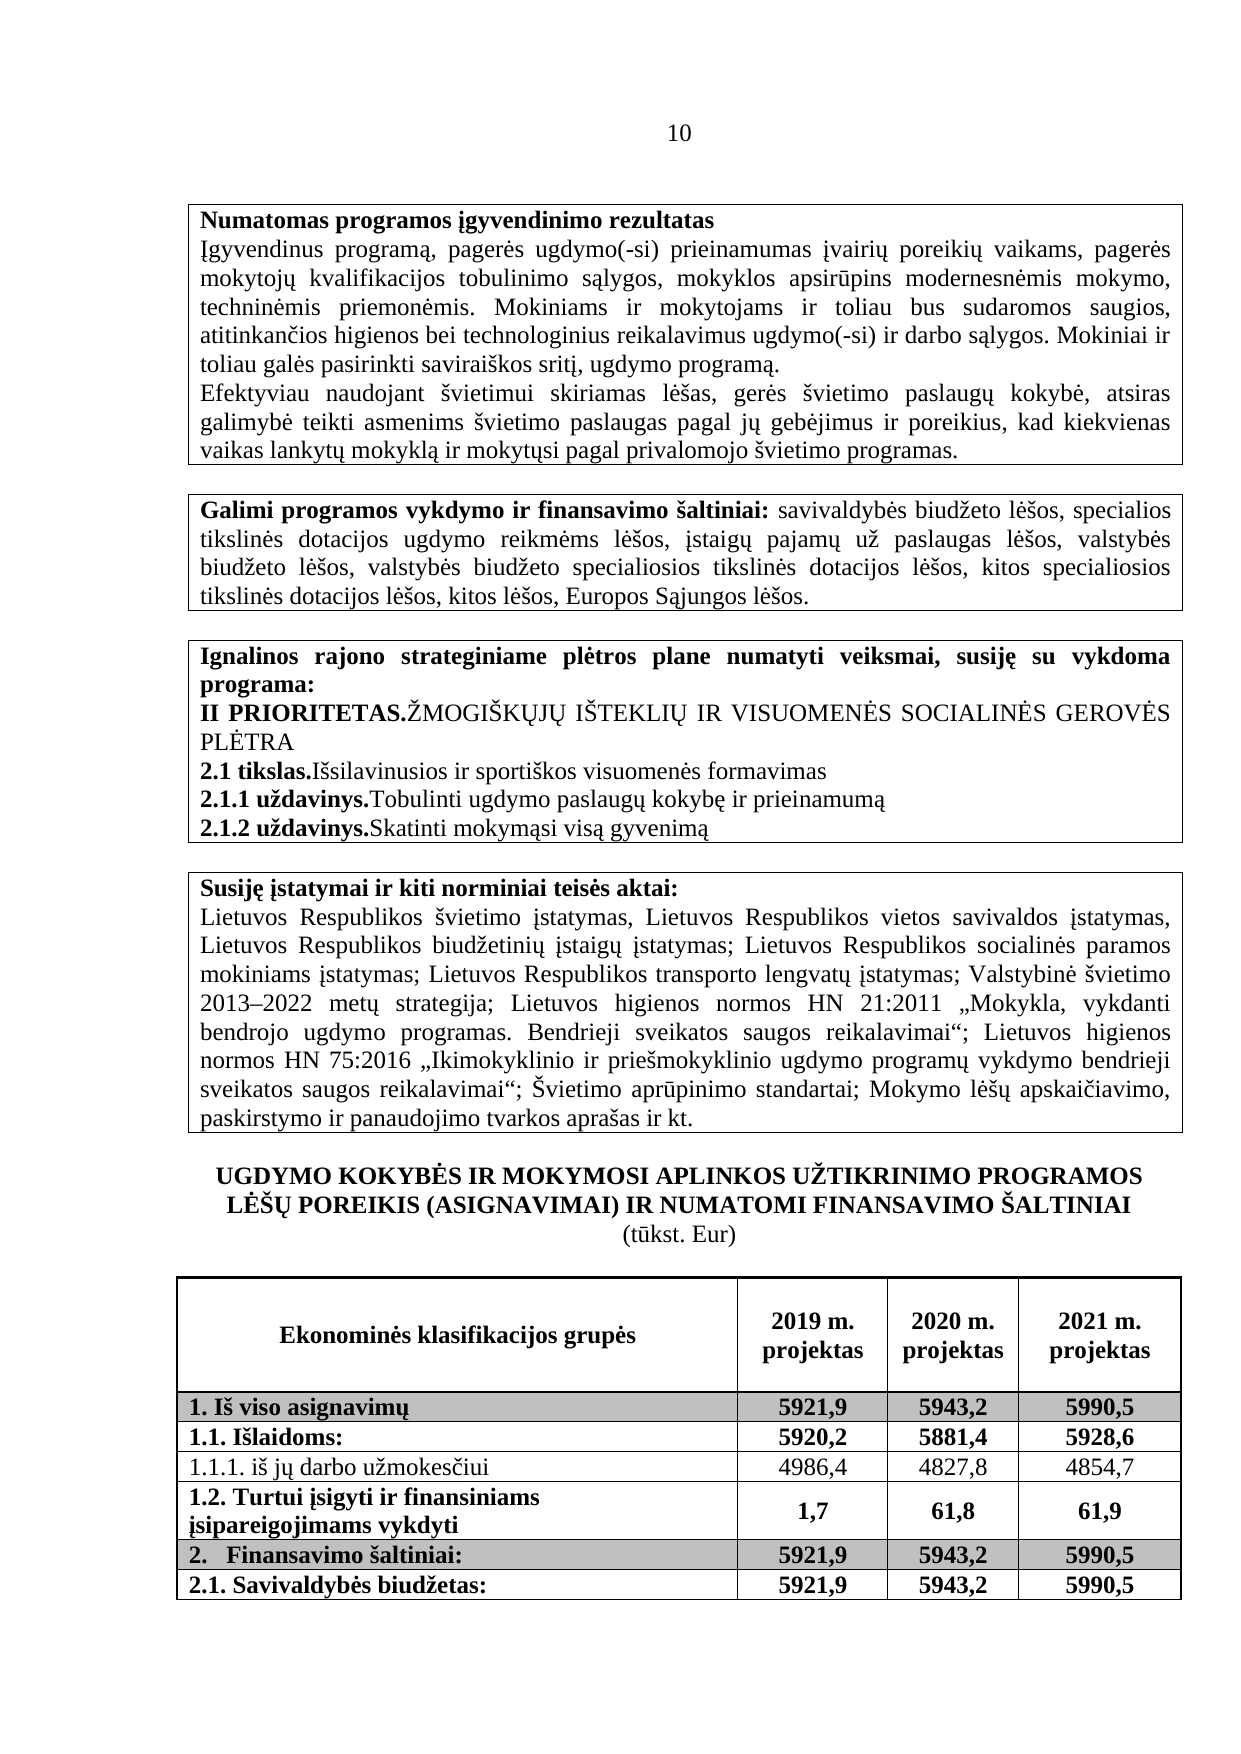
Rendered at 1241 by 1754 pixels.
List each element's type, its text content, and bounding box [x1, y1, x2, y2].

table_header Numatomas programos įgyvendinimo rezultatas Įgyvendinus programą, pagerės ugdymo(-si) prieinamumas įvairių poreikių vaikams, pagerės mokytojų kvalifikacijos tobulinimo sąlygos, mokyklos apsirūpins modernesnėmis mokymo, techninėmis priemonėmis. Mokiniams ir mokytojams ir toliau bus sudaromos saugios, atitinkančios higienos bei technologinius reikalavimus ugdymo(-si) ir darbo sąlygos. Mokiniai ir toliau galės pasirinkti saviraiškos sritį, ugdymo programą. Efektyviau naudojant švietimui skiriamas lėšas, gerės švietimo paslaugų kokybė, atsiras galimybė teikti asmenims švietimo paslaugas pagal jų gebėjimus ir poreikius, kad kiekvienas vaikas lankytų mokyklą ir mokytųsi pagal privalomojo švietimo programas. [189, 205, 1182, 464]
table_header 2020 m. projektas [888, 1279, 1018, 1391]
table_cell 5921,9 [738, 1570, 887, 1599]
table_cell 1.1. Išlaidoms: [178, 1422, 737, 1451]
table_cell 4986,4 [738, 1452, 887, 1481]
table_cell 1.1.1. iš jų darbo užmokesčiui [178, 1452, 737, 1481]
table_header Galimi programos vykdymo ir finansavimo šaltiniai: savivaldybės biudžeto lėšos, specialios tikslinės dotacijos ugdymo reikmėms lėšos, įstaigų pajamų už paslaugas lėšos, valstybės biudžeto lėšos, valstybės biudžeto specialiosios tikslinės dotacijos lėšos, kitos specialiosios tikslinės dotacijos lėšos, kitos lėšos, Europos Sąjungos lėšos. [189, 495, 1182, 610]
table_cell 5943,2 [888, 1540, 1018, 1569]
table_cell 5920,2 [738, 1422, 887, 1451]
table_cell 1,7 [738, 1482, 887, 1539]
table_header Ignalinos rajono strateginiame plėtros plane numatyti veiksmai, susiję su vykdoma programa: II PRIORITETAS.ŽMOGIŠKŲJŲ IŠTEKLIŲ IR VISUOMENĖS SOCIALINĖS GEROVĖS PLĖTRA 2.1 tikslas.Išsilavinusios ir sportiškos visuomenės formavimas 2.1.1 uždavinys.Tobulinti ugdymo paslaugų kokybę ir prieinamumą 2.1.2 uždavinys.Skatinti mokymąsi visą gyvenimą [189, 641, 1182, 842]
table_cell 1. Iš viso asignavimų [178, 1393, 737, 1421]
table_cell 5990,5 [1019, 1393, 1180, 1421]
table_cell 4854,7 [1019, 1452, 1180, 1481]
table_cell 61,8 [888, 1482, 1018, 1539]
table_cell 5943,2 [888, 1570, 1018, 1599]
table_header 2019 m. projektas [738, 1279, 887, 1391]
table_cell 5990,5 [1019, 1540, 1180, 1569]
table_cell 5928,6 [1019, 1422, 1180, 1451]
table_cell 2.1. Savivaldybės biudžetas: [178, 1570, 737, 1599]
table_cell 5921,9 [738, 1393, 887, 1421]
table_header 2021 m. projektas [1019, 1279, 1180, 1391]
table_cell (tūkst. Eur) [177, 1219, 1181, 1248]
table_cell 5943,2 [888, 1393, 1018, 1421]
table_cell 5990,5 [1019, 1570, 1180, 1599]
table_cell 5921,9 [738, 1540, 887, 1569]
table_header UGDYMO KOKYBĖS IR MOKYMOSI APLINKOS UŽTIKRINIMO PROGRAMOS LĖŠŲ POREIKIS (ASIGNAVIMAI) IR NUMATOMI FINANSAVIMO ŠALTINIAI [177, 1161, 1181, 1219]
table_cell 2. Finansavimo šaltiniai: [178, 1540, 737, 1569]
table_header Ekonominės klasifikacijos grupės [178, 1279, 737, 1391]
table_header Susiję įstatymai ir kiti norminiai teisės aktai: Lietuvos Respublikos švietimo įstatymas, Lietuvos Respublikos vietos savivaldos įstatymas, Lietuvos Respublikos biudžetinių įstaigų įstatymas; Lietuvos Respublikos socialinės paramos mokiniams įstatymas; Lietuvos Respublikos transporto lengvatų įstatymas; Valstybinė švietimo 2013–2022 metų strategija; Lietuvos higienos normos HN 21:2011 „Mokykla, vykdanti bendrojo ugdymo programas. Bendrieji sveikatos saugos reikalavimai“; Lietuvos higienos normos HN 75:2016 „Ikimokyklinio ir priešmokyklinio ugdymo programų vykdymo bendrieji sveikatos saugos reikalavimai“; Švietimo aprūpinimo standartai; Mokymo lėšų apskaičiavimo, paskirstymo ir panaudojimo tvarkos aprašas ir kt. [189, 873, 1182, 1132]
table_cell 4827,8 [888, 1452, 1018, 1481]
table_cell 5881,4 [888, 1422, 1018, 1451]
table_cell 61,9 [1019, 1482, 1180, 1539]
table_cell 1.2. Turtui įsigyti ir finansiniams įsipareigojimams vykdyti [178, 1482, 737, 1539]
